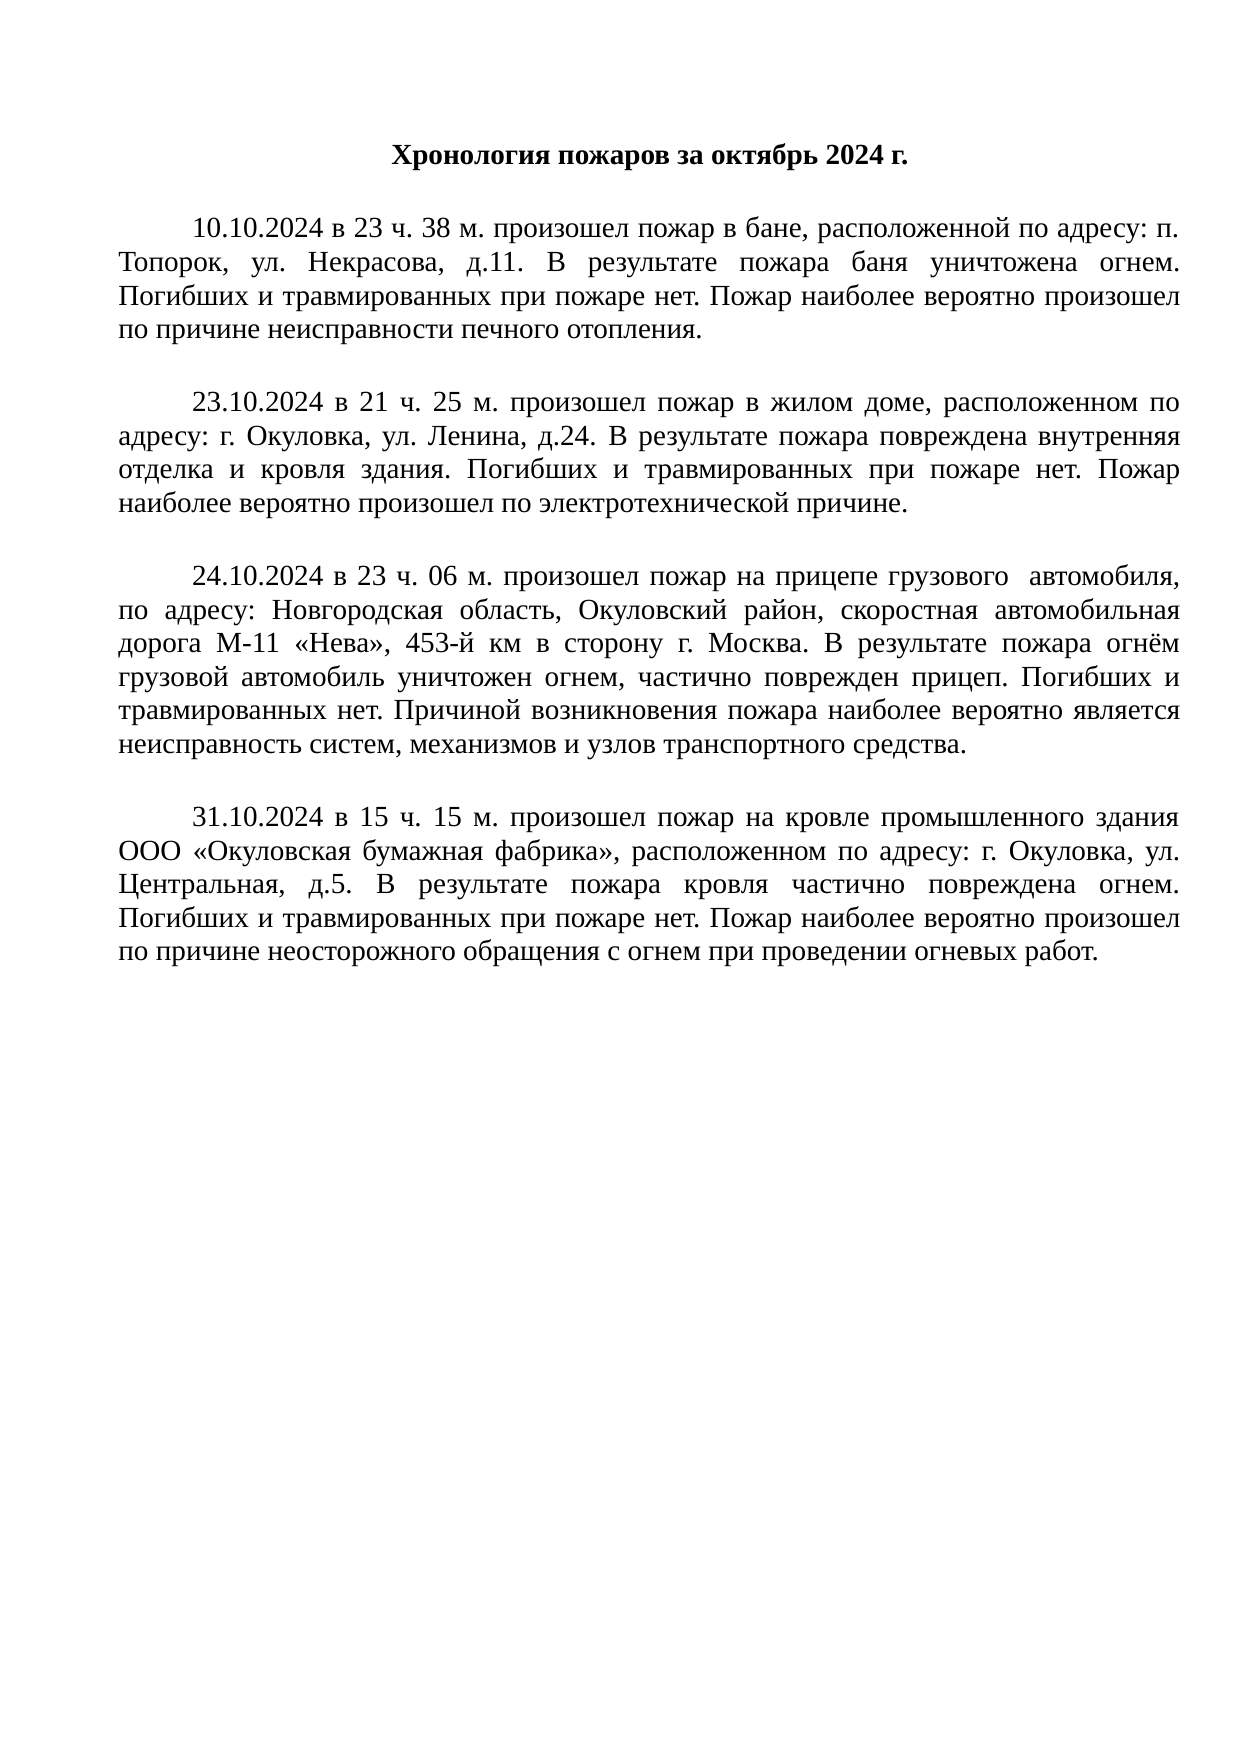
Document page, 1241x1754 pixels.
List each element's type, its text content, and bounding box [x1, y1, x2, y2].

text 10.10.2024 в 23 ч. 38 м. произошел пожар в бане, расположенной по адресу: п. Топорок, ул. Некрасова, д.11. В результате пожара баня уничтожена огнем. Погибших и травмированных при пожаре нет. Пожар наиболее вероятно произошел по причине неисправности печного отопления. [118, 211, 1181, 345]
text 31.10.2024 в 15 ч. 15 м. произошел пожар на кровле промышленного здания ООО «Окуловская бумажная фабрика», расположенном по адресу: г. Окуловка, ул. Центральная, д.5. В результате пожара кровля частично повреждена огнем. Погибших и травмированных при пожаре нет. Пожар наиболее вероятно произошел по причине неосторожного обращения с огнем при проведении огневых работ. [118, 799, 1181, 967]
text Хронология пожаров за октябрь 2024 г. [118, 137, 1181, 171]
text 23.10.2024 в 21 ч. 25 м. произошел пожар в жилом доме, расположенном по адресу: г. Окуловка, ул. Ленина, д.24. В результате пожара повреждена внутренняя отделка и кровля здания. Погибших и травмированных при пожаре нет. Пожар наиболее вероятно произошел по электротехнической причине. [118, 384, 1181, 518]
text 24.10.2024 в 23 ч. 06 м. произошел пожар на прицепе грузового автомобиля, по адресу: Новгородская область, Окуловский район, скоростная автомобильная дорога М-11 «Нева», 453-й км в сторону г. Москва. В результате пожара огнём грузовой автомобиль уничтожен огнем, частично поврежден прицеп. Погибших и травмированных нет. Причиной возникновения пожара наиболее вероятно является неисправность систем, механизмов и узлов транспортного средства. [118, 558, 1181, 759]
